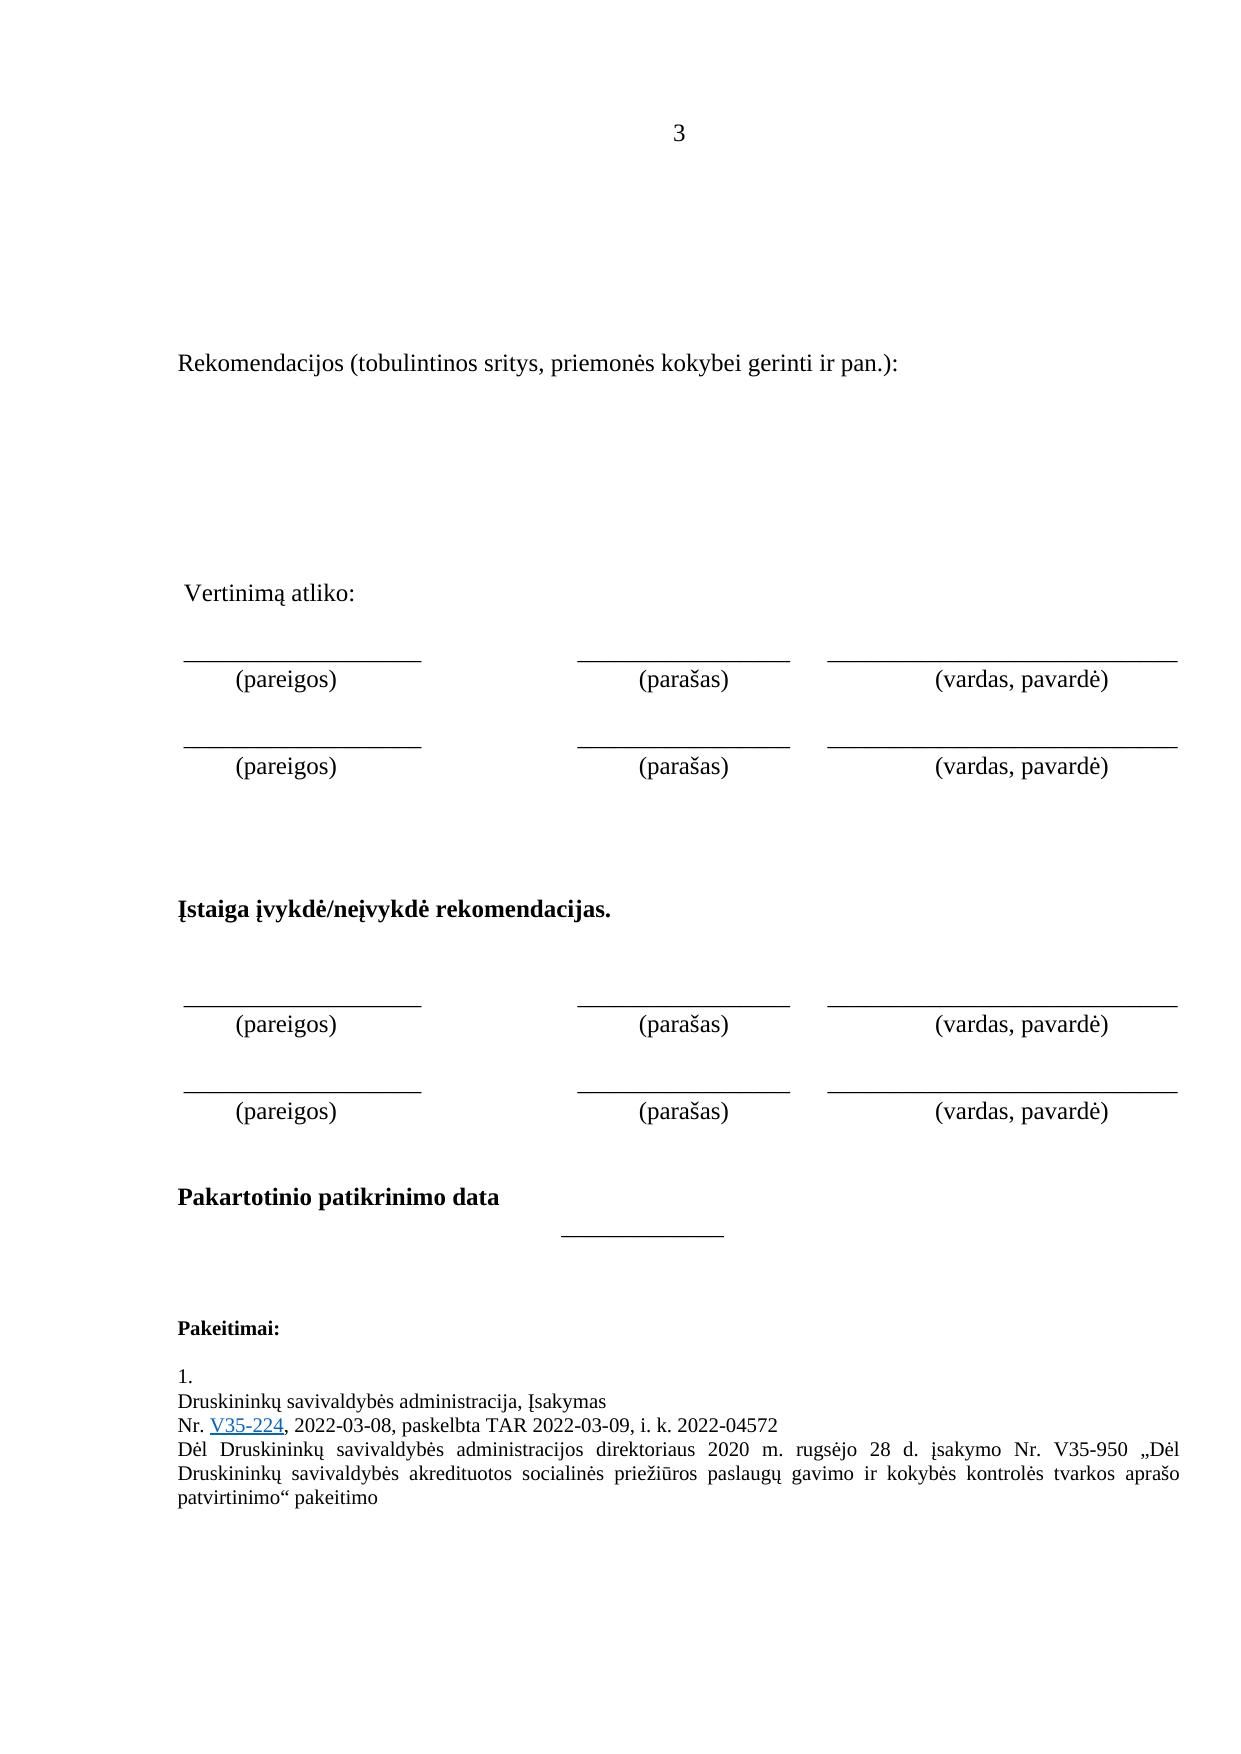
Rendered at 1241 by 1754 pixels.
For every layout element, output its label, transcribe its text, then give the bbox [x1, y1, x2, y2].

text Dėl Druskininkų savivaldybės administracijos direktoriaus 2020 m. rugsėjo 28 d. įsakymo Nr. V35-950 „Dėl Druskininkų savivaldybės akredituotos socialinės priežiūros paslaugų gavimo ir kokybės kontrolės tvarkos aprašo patvirtinimo“ pakeitimo [177, 1437, 1181, 1509]
text (pareigos) (parašas) (vardas, pavardė) [177, 1096, 1181, 1124]
text (pareigos) (parašas) (vardas, pavardė) [177, 664, 1181, 693]
text Pakeitimai: [177, 1316, 1181, 1340]
text ___________________ _________________ ____________________________ [177, 981, 1181, 1009]
text (pareigos) (parašas) (vardas, pavardė) [177, 751, 1181, 779]
text 1. [177, 1364, 1181, 1388]
text Nr. V35-224, 2022-03-08, paskelbta TAR 2022-03-09, i. k. 2022-04572 [177, 1413, 1181, 1437]
text Vertinimą atliko: [177, 578, 1181, 607]
text (pareigos) (parašas) (vardas, pavardė) [177, 1009, 1181, 1038]
text Įstaiga įvykdė/neįvykdė rekomendacijas. [177, 894, 1181, 923]
text Rekomendacijos (tobulintinos sritys, priemonės kokybei gerinti ir pan.): [177, 348, 1181, 377]
text ___________________ _________________ ____________________________ [177, 722, 1181, 751]
text ___________________ _________________ ____________________________ [177, 636, 1181, 664]
text _____________ [177, 1211, 1181, 1239]
text Druskininkų savivaldybės administracija, Įsakymas [177, 1388, 1181, 1413]
text ___________________ _________________ ____________________________ [177, 1067, 1181, 1096]
text Pakartotinio patikrinimo data [177, 1182, 1181, 1211]
